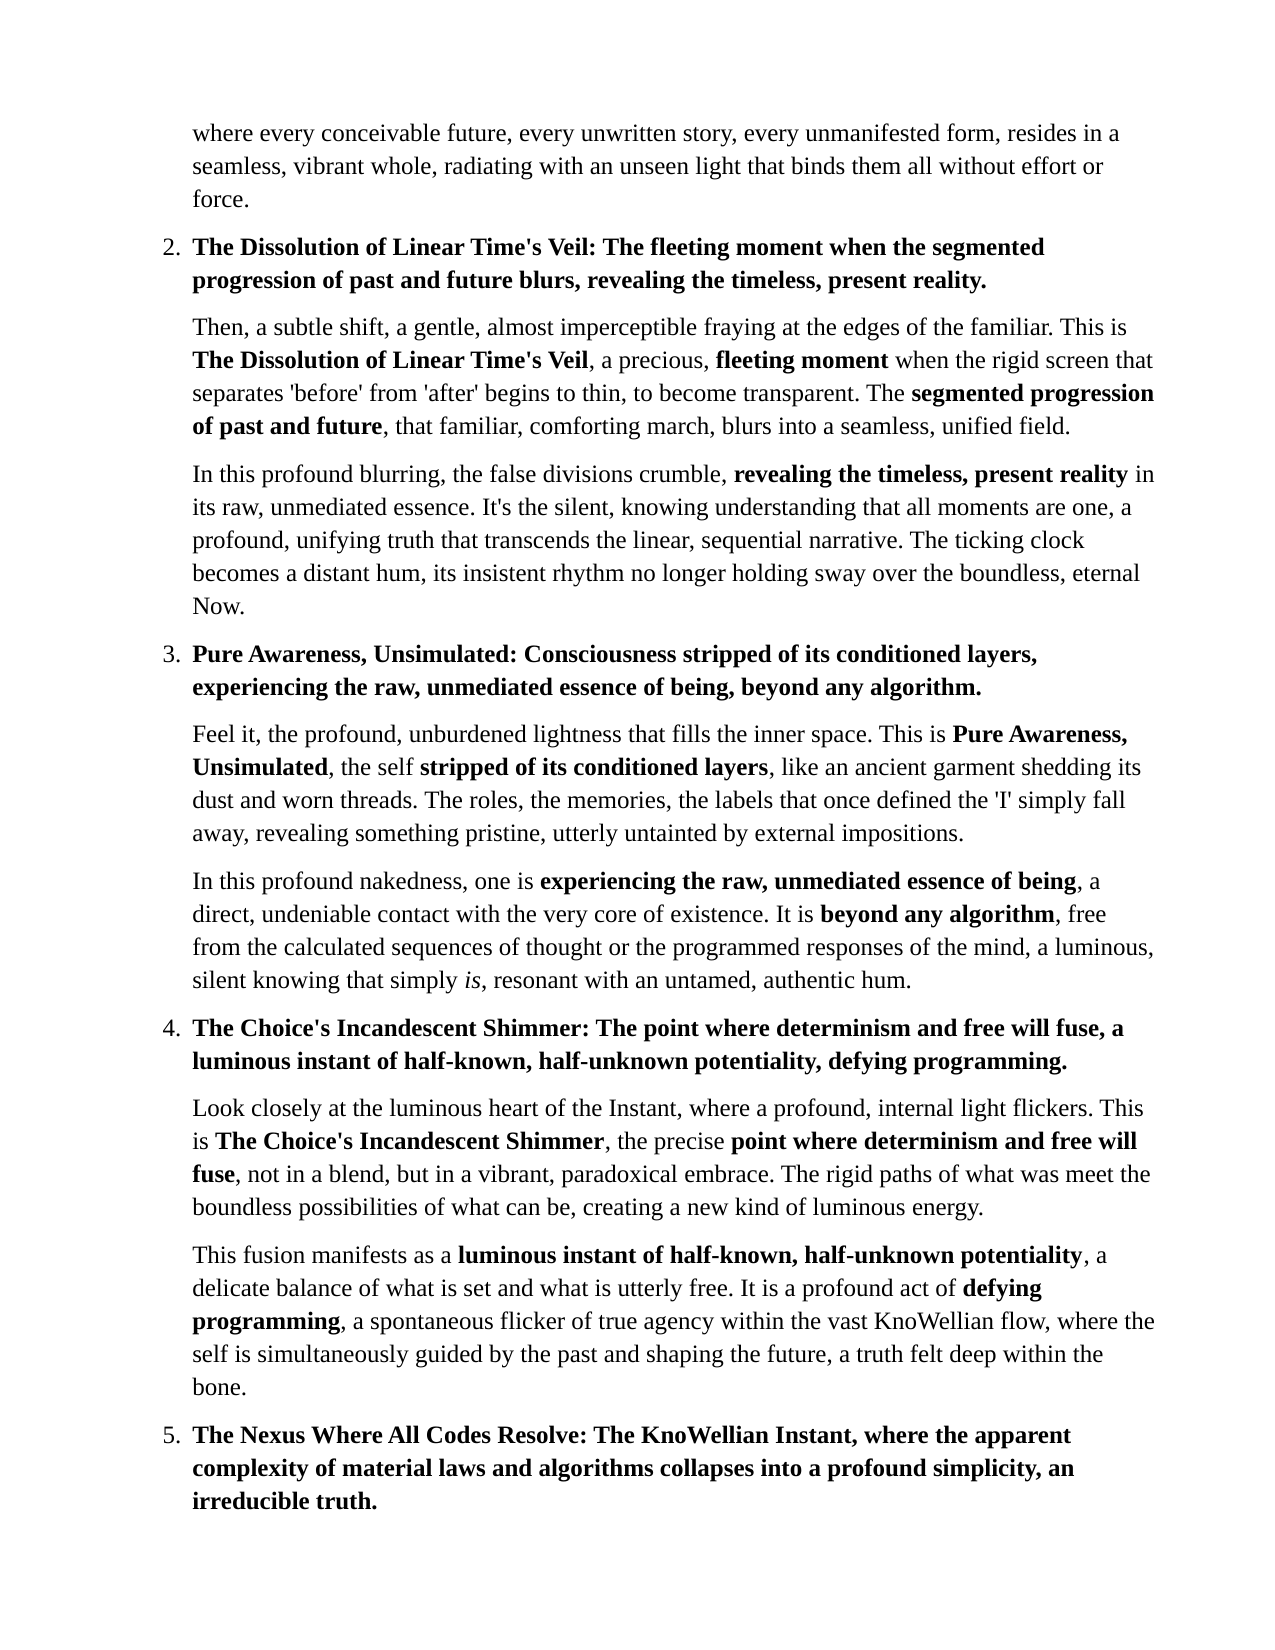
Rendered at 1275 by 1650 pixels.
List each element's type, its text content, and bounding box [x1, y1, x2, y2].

list The Dissolution of Linear Time's Veil: The fleeting moment when the segmented progression of past and future blurs, revealing the timeless, present reality. [162, 232, 1157, 293]
list where every conceivable future, every unwritten story, every unmanifested form, resides in a seamless, vibrant whole, radiating with an unseen light that binds them all without effort or force. [162, 118, 1157, 213]
list The Nexus Where All Codes Resolve: The KnoWellian Instant, where the apparent complexity of material laws and algorithms collapses into a profound simplicity, an irreducible truth. [162, 1420, 1157, 1514]
list In this profound nakedness, one is experiencing the raw, unmediated essence of being, a direct, undeniable contact with the very core of existence. It is beyond any algorithm, free from the calculated sequences of thought or the programmed responses of the mind, a luminous, silent knowing that simply is, resonant with an untamed, authentic hum. [162, 866, 1157, 994]
list This fusion manifests as a luminous instant of half-known, half-unknown potentiality, a delicate balance of what is set and what is utterly free. It is a profound act of defying programming, a spontaneous flicker of true agency within the vast KnoWellian flow, where the self is simultaneously guided by the past and shaping the future, a truth felt deep within the bone. [162, 1240, 1157, 1401]
list Then, a subtle shift, a gentle, almost imperceptible fraying at the edges of the familiar. This is The Dissolution of Linear Time's Veil, a precious, fleeting moment when the rigid screen that separates 'before' from 'after' begins to thin, to become transparent. The segmented progression of past and future, that familiar, comforting march, blurs into a seamless, unified field. [162, 312, 1157, 440]
list The Choice's Incandescent Shimmer: The point where determinism and free will fuse, a luminous instant of half-known, half-unknown potentiality, defying programming. [162, 1013, 1157, 1074]
list In this profound blurring, the false divisions crumble, revealing the timeless, present reality in its raw, unmediated essence. It's the silent, knowing understanding that all moments are one, a profound, unifying truth that transcends the linear, sequential narrative. The ticking clock becomes a distant hum, its insistent rhythm no longer holding sway over the boundless, eternal Now. [162, 459, 1157, 620]
list Pure Awareness, Unsimulated: Consciousness stripped of its conditioned layers, experiencing the raw, unmediated essence of being, beyond any algorithm. [162, 639, 1157, 701]
list Look closely at the luminous heart of the Instant, where a profound, internal light flickers. This is The Choice's Incandescent Shimmer, the precise point where determinism and free will fuse, not in a blend, but in a vibrant, paradoxical embrace. The rigid paths of what was meet the boundless possibilities of what can be, creating a new kind of luminous energy. [162, 1093, 1157, 1221]
list Feel it, the profound, unburdened lightness that fills the inner space. This is Pure Awareness, Unsimulated, the self stripped of its conditioned layers, like an ancient garment shedding its dust and worn threads. The roles, the memories, the labels that once defined the 'I' simply fall away, revealing something pristine, utterly untainted by external impositions. [162, 719, 1157, 847]
